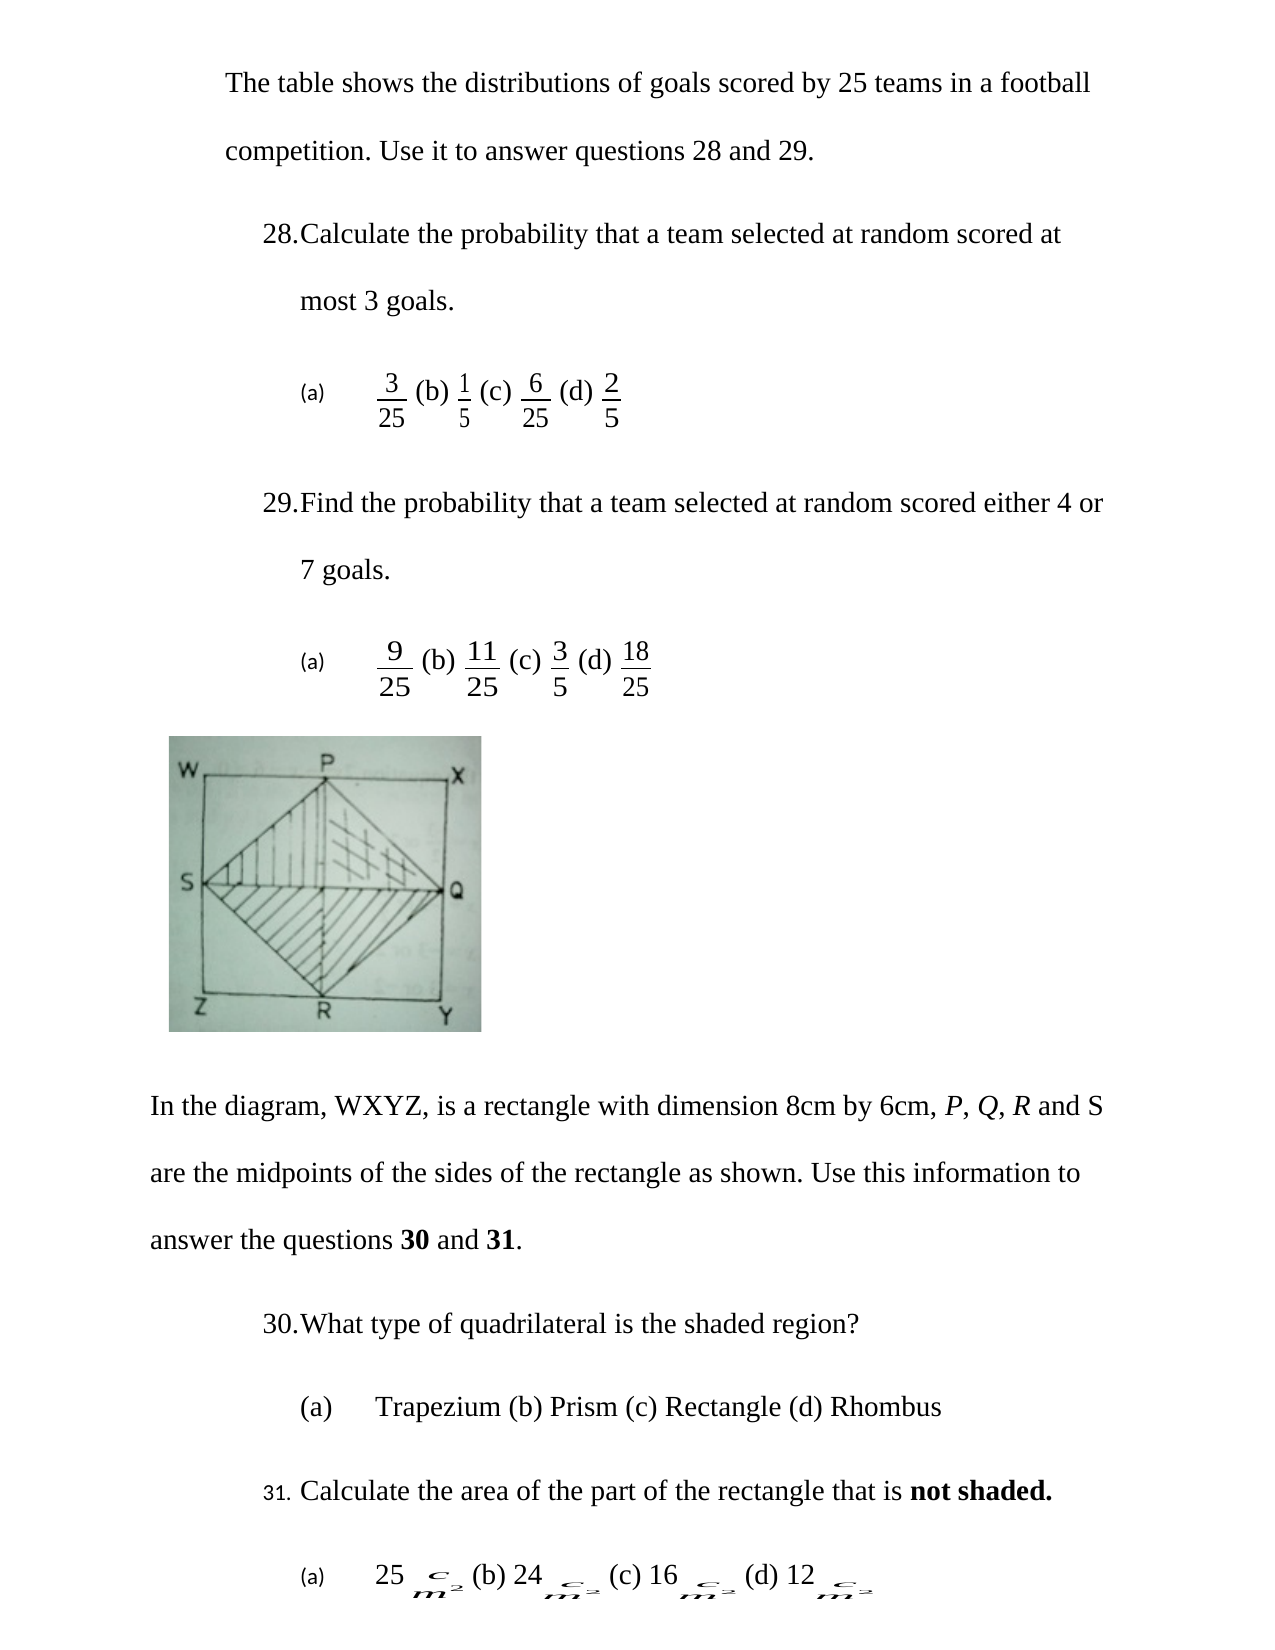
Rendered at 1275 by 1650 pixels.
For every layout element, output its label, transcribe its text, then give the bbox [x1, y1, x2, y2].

list (b) (c) (d) [300, 636, 1125, 703]
list Trapezium (b) Prism (c) Rectangle (d) Rhombus [300, 1389, 1125, 1423]
list Calculate the area of the part of the rectangle that is not shaded. [262, 1473, 1125, 1507]
text In the diagram, WXYZ, is a rectangle with dimension 8cm by 6cm, P, Q, R and S are the midpoints of the sides of the rectangle as shown. Use this information to answer the questions 30 and 31. [150, 1088, 1125, 1256]
list (b) (c) (d) [300, 367, 1125, 434]
list Find the probability that a team selected at random scored either 4 or 7 goals. [262, 485, 1125, 585]
list What type of quadrilateral is the shaded region? [262, 1306, 1125, 1339]
list The table shows the distributions of goals scored by 25 teams in a football competition. Use it to answer questions 28 and 29. [225, 66, 1125, 166]
list Calculate the probability that a team selected at random scored at most 3 goals. [262, 216, 1125, 317]
list 25 (b) 24 (c) 16 (d) 12 [300, 1557, 1125, 1602]
